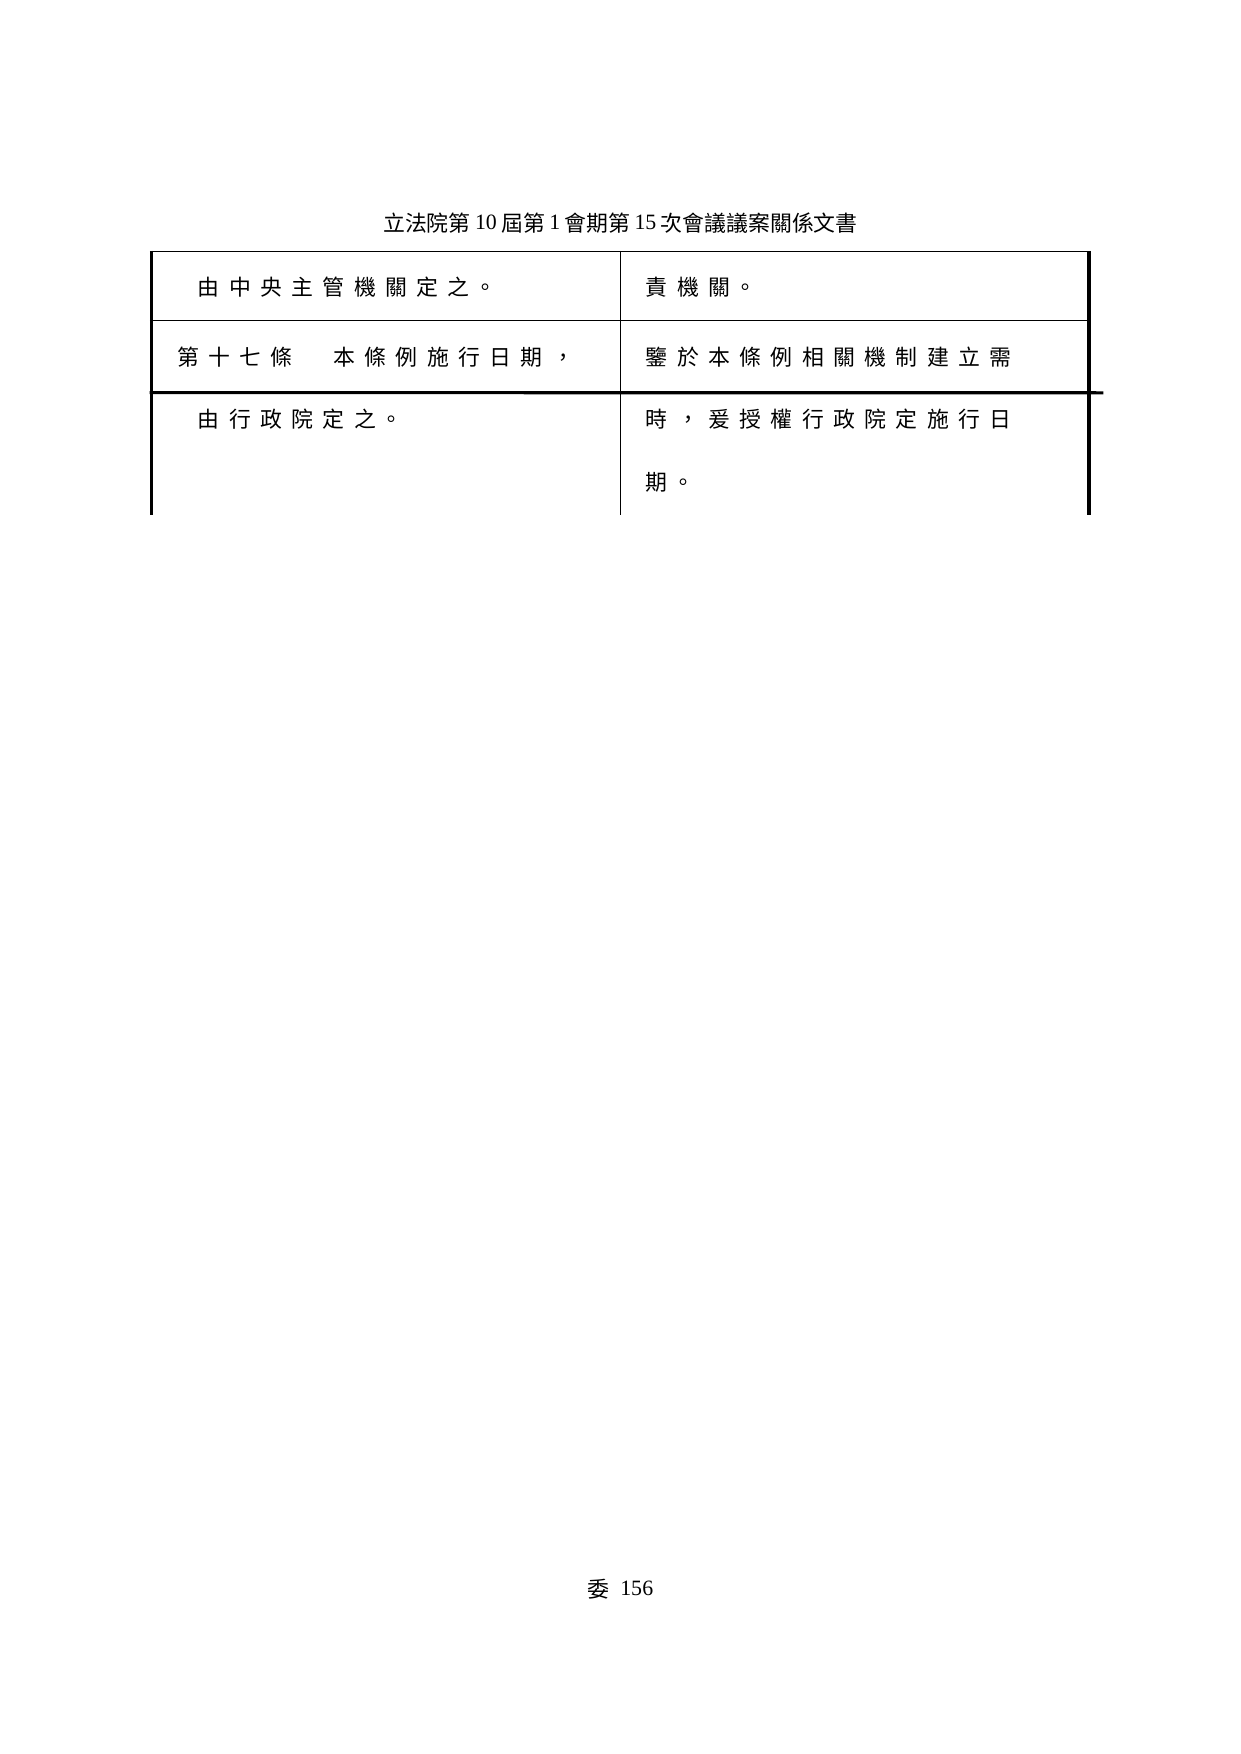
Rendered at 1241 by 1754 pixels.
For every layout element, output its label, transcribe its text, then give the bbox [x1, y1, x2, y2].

table_cell 第十七條 本條例施行日期， [153, 321, 620, 391]
table_cell 責機關。 [621, 252, 1087, 320]
table_cell 由中央主管機關定之。 [153, 252, 620, 320]
table_cell 時，爰授權行政院定施行日期。 [621, 395, 1087, 514]
table_cell 鑒於本條例相關機制建立需 [621, 321, 1087, 391]
table_cell 由行政院定之。 [153, 395, 620, 514]
